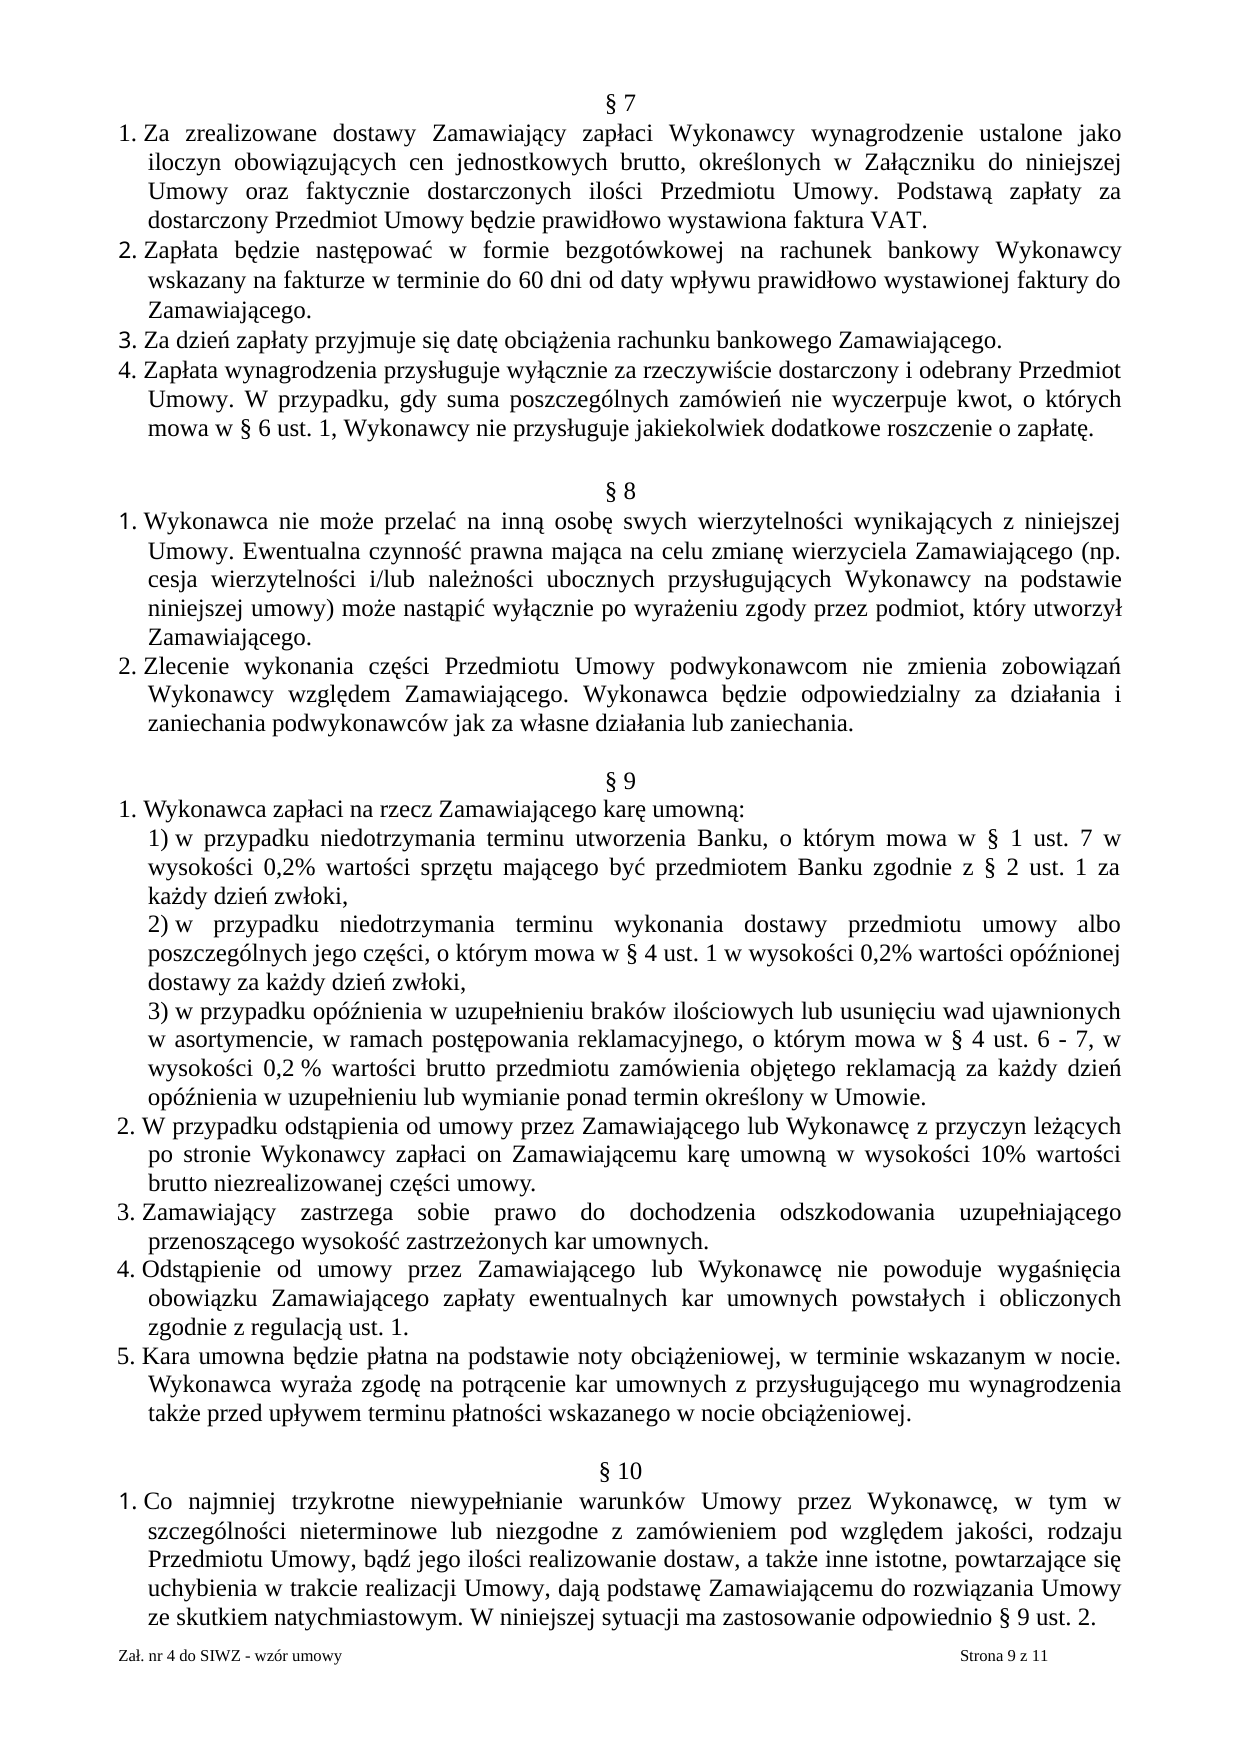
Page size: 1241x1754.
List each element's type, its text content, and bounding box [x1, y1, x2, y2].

list Wykonawca nie może przelać na inną osobę swych wierzytelności wynikających z niniejszej Umowy. Ewentualna czynność prawna mająca na celu zmianę wierzyciela Zamawiającego (np. cesja wierzytelności i/lub należności ubocznych przysługujących Wykonawcy na podstawie niniejszej umowy) może nastąpić wyłącznie po wyrażeniu zgody przez podmiot, który utworzył Zamawiającego. [118, 504, 1122, 651]
list w przypadku opóźnienia w uzupełnieniu braków ilościowych lub usunięciu wad ujawnionych w asortymencie, w ramach postępowania reklamacyjnego, o którym mowa w § 4 ust. 6 - 7, w wysokości 0,2 % wartości brutto przedmiotu zamówienia objętego reklamacją za każdy dzień opóźnienia w uzupełnieniu lub wymianie ponad termin określony w Umowie. [148, 996, 1122, 1111]
list w przypadku niedotrzymania terminu wykonania dostawy przedmiotu umowy albo poszczególnych jego części, o którym mowa w § 4 ust. 1 w wysokości 0,2% wartości opóźnionej dostawy za każdy dzień zwłoki, [148, 909, 1122, 996]
list Kara umowna będzie płatna na podstawie noty obciążeniowej, w terminie wskazanym w nocie. Wykonawca wyraża zgodę na potrącenie kar umownych z przysługującego mu wynagrodzenia także przed upływem terminu płatności wskazanego w nocie obciążeniowej. [117, 1341, 1122, 1427]
list Zamawiający zastrzega sobie prawo do dochodzenia odszkodowania uzupełniającego przenoszącego wysokość zastrzeżonych kar umownych. [117, 1197, 1122, 1254]
text § 10 [118, 1456, 1122, 1484]
text § 7 [118, 88, 1122, 117]
list Za zrealizowane dostawy Zamawiający zapłaci Wykonawcy wynagrodzenie ustalone jako iloczyn obowiązujących cen jednostkowych brutto, określonych w Załączniku do niniejszej Umowy oraz faktycznie dostarczonych ilości Przedmiotu Umowy. Podstawą zapłaty za dostarczony Przedmiot Umowy będzie prawidłowo wystawiona faktura VAT. [118, 117, 1122, 234]
text § 9 [118, 766, 1122, 794]
list Zapłata będzie następować w formie bezgotówkowej na rachunek bankowy Wykonawcy wskazany na fakturze w terminie do 60 dni od daty wpływu prawidłowo wystawionej faktury do Zamawiającego. [118, 234, 1122, 323]
list Co najmniej trzykrotne niewypełnianie warunków Umowy przez Wykonawcę, w tym w szczególności nieterminowe lub niezgodne z zamówieniem pod względem jakości, rodzaju Przedmiotu Umowy, bądź jego ilości realizowanie dostaw, a także inne istotne, powtarzające się uchybienia w trakcie realizacji Umowy, dają podstawę Zamawiającemu do rozwiązania Umowy ze skutkiem natychmiastowym. W niniejszej sytuacji ma zastosowanie odpowiednio § 9 ust. 2. [118, 1484, 1122, 1631]
list w przypadku niedotrzymania terminu utworzenia Banku, o którym mowa w § 1 ust. 7 w wysokości 0,2% wartości sprzętu mającego być przedmiotem Banku zgodnie z § 2 ust. 1 za każdy dzień zwłoki, [148, 823, 1122, 909]
text § 8 [118, 476, 1122, 504]
list Za dzień zapłaty przyjmuje się datę obciążenia rachunku bankowego Zamawiającego. [118, 323, 1122, 355]
list Wykonawca zapłaci na rzecz Zamawiającego karę umowną: [118, 794, 1122, 823]
list Odstąpienie od umowy przez Zamawiającego lub Wykonawcę nie powoduje wygaśnięcia obowiązku Zamawiającego zapłaty ewentualnych kar umownych powstałych i obliczonych zgodnie z regulacją ust. 1. [117, 1254, 1122, 1341]
list Zlecenie wykonania części Przedmiotu Umowy podwykonawcom nie zmienia zobowiązań Wykonawcy względem Zamawiającego. Wykonawca będzie odpowiedzialny za działania i zaniechania podwykonawców jak za własne działania lub zaniechania. [118, 651, 1122, 737]
list Zapłata wynagrodzenia przysługuje wyłącznie za rzeczywiście dostarczony i odebrany Przedmiot Umowy. W przypadku, gdy suma poszczególnych zamówień nie wyczerpuje kwot, o których mowa w § 6 ust. 1, Wykonawcy nie przysługuje jakiekolwiek dodatkowe roszczenie o zapłatę. [118, 355, 1122, 442]
list W przypadku odstąpienia od umowy przez Zamawiającego lub Wykonawcę z przyczyn leżących po stronie Wykonawcy zapłaci on Zamawiającemu karę umowną w wysokości 10% wartości brutto niezrealizowanej części umowy. [117, 1111, 1122, 1197]
